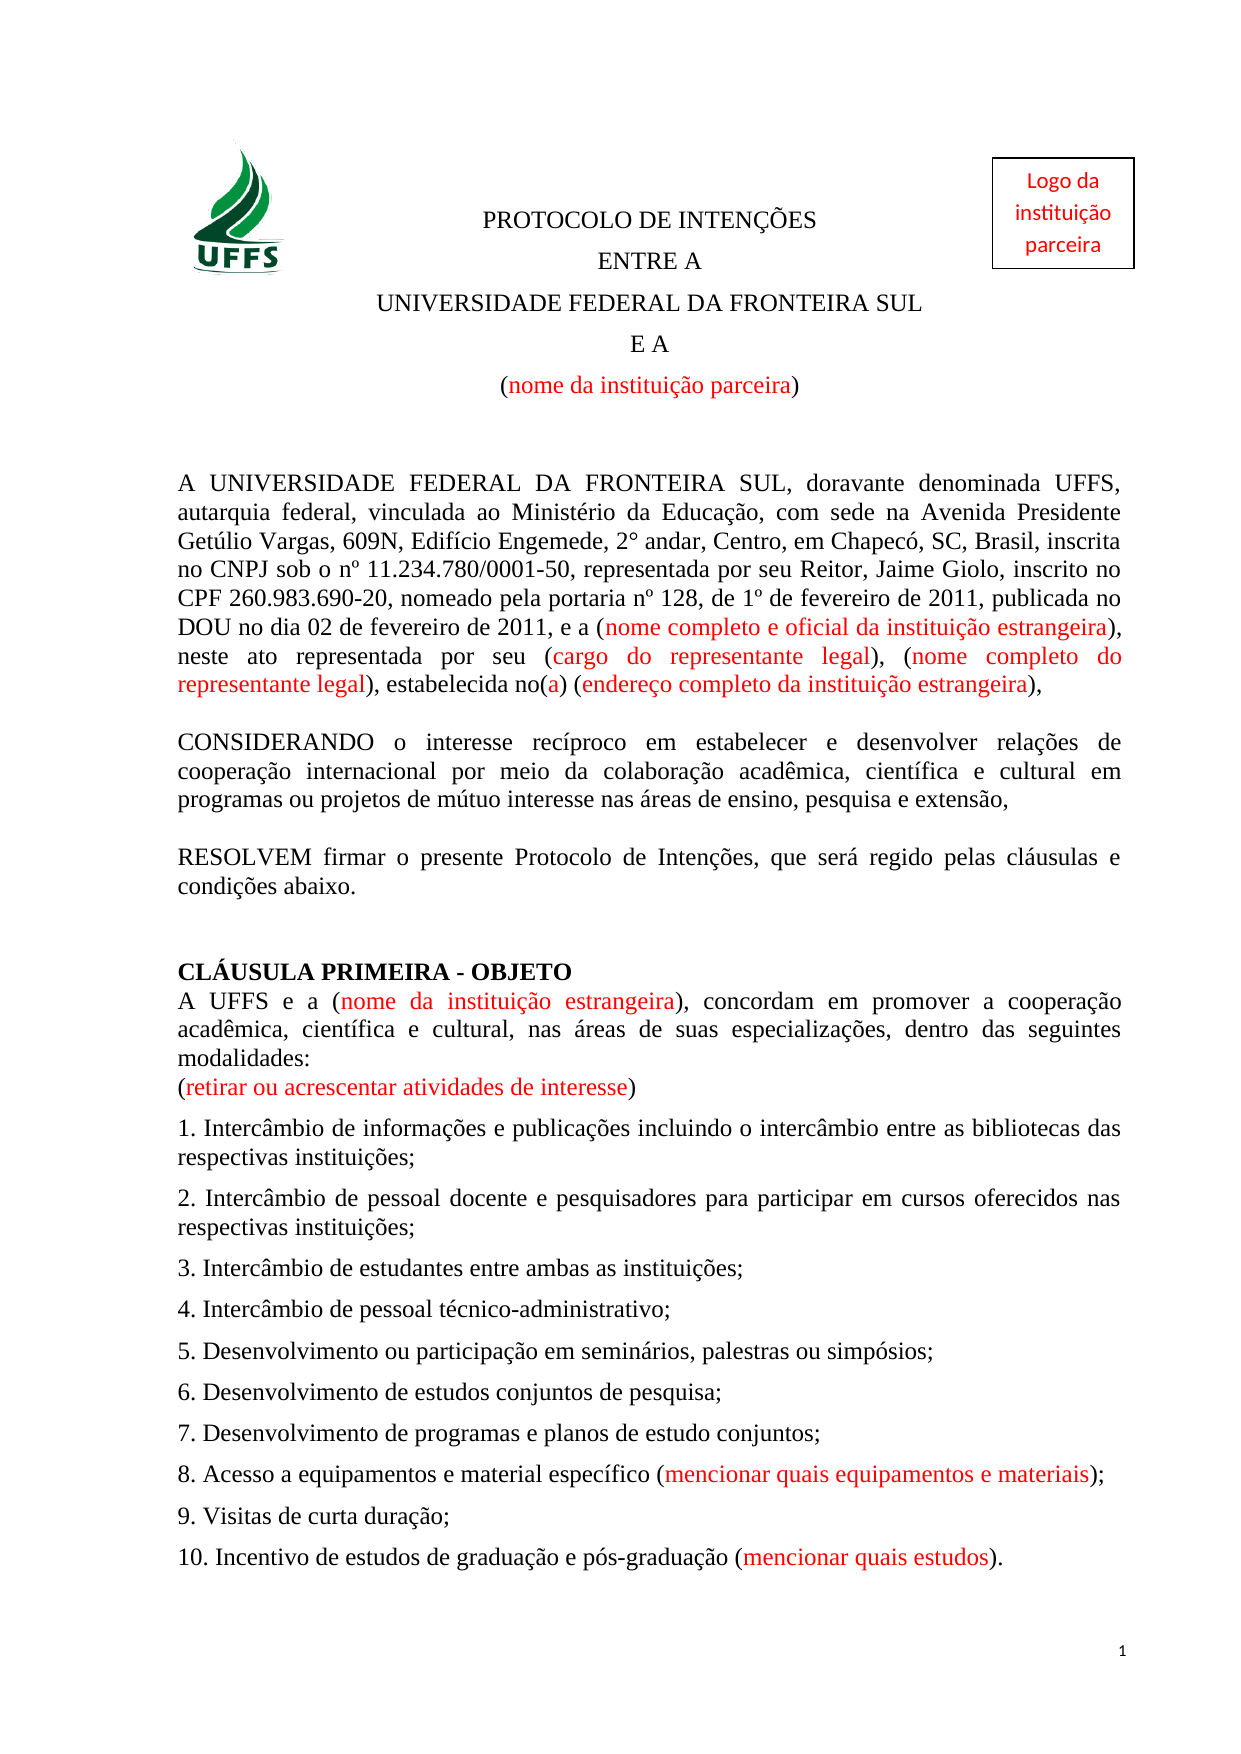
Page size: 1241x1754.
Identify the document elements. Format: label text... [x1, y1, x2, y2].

subtitle CLÁUSULA PRIMEIRA - OBJETO [177, 957, 1122, 986]
text 4. Intercâmbio de pessoal técnico-administrativo; [177, 1294, 1122, 1323]
text PROTOCOLO DE INTENÇÕES [252, 205, 992, 234]
text (retirar ou acrescentar atividades de interesse) [177, 1072, 1122, 1101]
text [177, 205, 210, 234]
text RESOLVEM firmar o presente Protocolo de Intenções, que será regido pelas cláusulas e condições abaixo. [177, 842, 1122, 899]
text [177, 246, 213, 275]
text 8. Acesso a equipamentos e material específico (mencionar quais equipamentos e materiais); [177, 1459, 1122, 1488]
text E A [177, 329, 1122, 358]
text ENTRE A [275, 246, 1122, 275]
text UNIVERSIDADE FEDERAL DA FRONTEIRA SUL [177, 288, 1122, 316]
text 7. Desenvolvimento de programas e planos de estudo conjuntos; [177, 1418, 1122, 1447]
text A UNIVERSIDADE FEDERAL DA FRONTEIRA SUL, doravante denominada UFFS, autarquia federal, vinculada ao Ministério da Educação, com sede na Avenida Presidente Getúlio Vargas, 609N, Edifício Engemede, 2° andar, Centro, em Chapecó, SC, Brasil, inscrita no CNPJ sob o nº 11.234.780/0001-50, representada por seu Reitor, Jaime Giolo, inscrito no CPF 260.983.690-20, nomeado pela portaria nº 128, de 1º de fevereiro de 2011, publicada no DOU no dia 02 de fevereiro de 2011, e a (nome completo e oficial da instituição estrangeira), neste ato representada por seu (cargo do representante legal), (nome completo do representante legal), estabelecida no(a) (endereço completo da instituição estrangeira), [177, 468, 1122, 698]
text 9. Visitas de curta duração; [177, 1501, 1122, 1529]
text 2. Intercâmbio de pessoal docente e pesquisadores para participar em cursos oferecidos nas respectivas instituições; [177, 1183, 1122, 1241]
text 10. Incentivo de estudos de graduação e pós-graduação (mencionar quais estudos). [177, 1542, 1122, 1571]
text A UFFS e a (nome da instituição estrangeira), concordam em promover a cooperação acadêmica, científica e cultural, nas áreas de suas especializações, dentro das seguintes modalidades: [177, 986, 1122, 1072]
text 3. Intercâmbio de estudantes entre ambas as instituições; [177, 1253, 1122, 1282]
text CONSIDERANDO o interesse recíproco em estabelecer e desenvolver relações de cooperação internacional por meio da colaboração acadêmica, científica e cultural em programas ou projetos de mútuo interesse nas áreas de ensino, pesquisa e extensão, [177, 727, 1122, 813]
text Logo da instituição parceira [1008, 166, 1118, 258]
text (nome da instituição parceira) [177, 370, 1122, 399]
text 1. Intercâmbio de informações e publicações incluindo o intercâmbio entre as bibliotecas das respectivas instituições; [177, 1113, 1122, 1171]
text 5. Desenvolvimento ou participação em seminários, palestras ou simpósios; [177, 1336, 1122, 1364]
text 6. Desenvolvimento de estudos conjuntos de pesquisa; [177, 1377, 1122, 1406]
